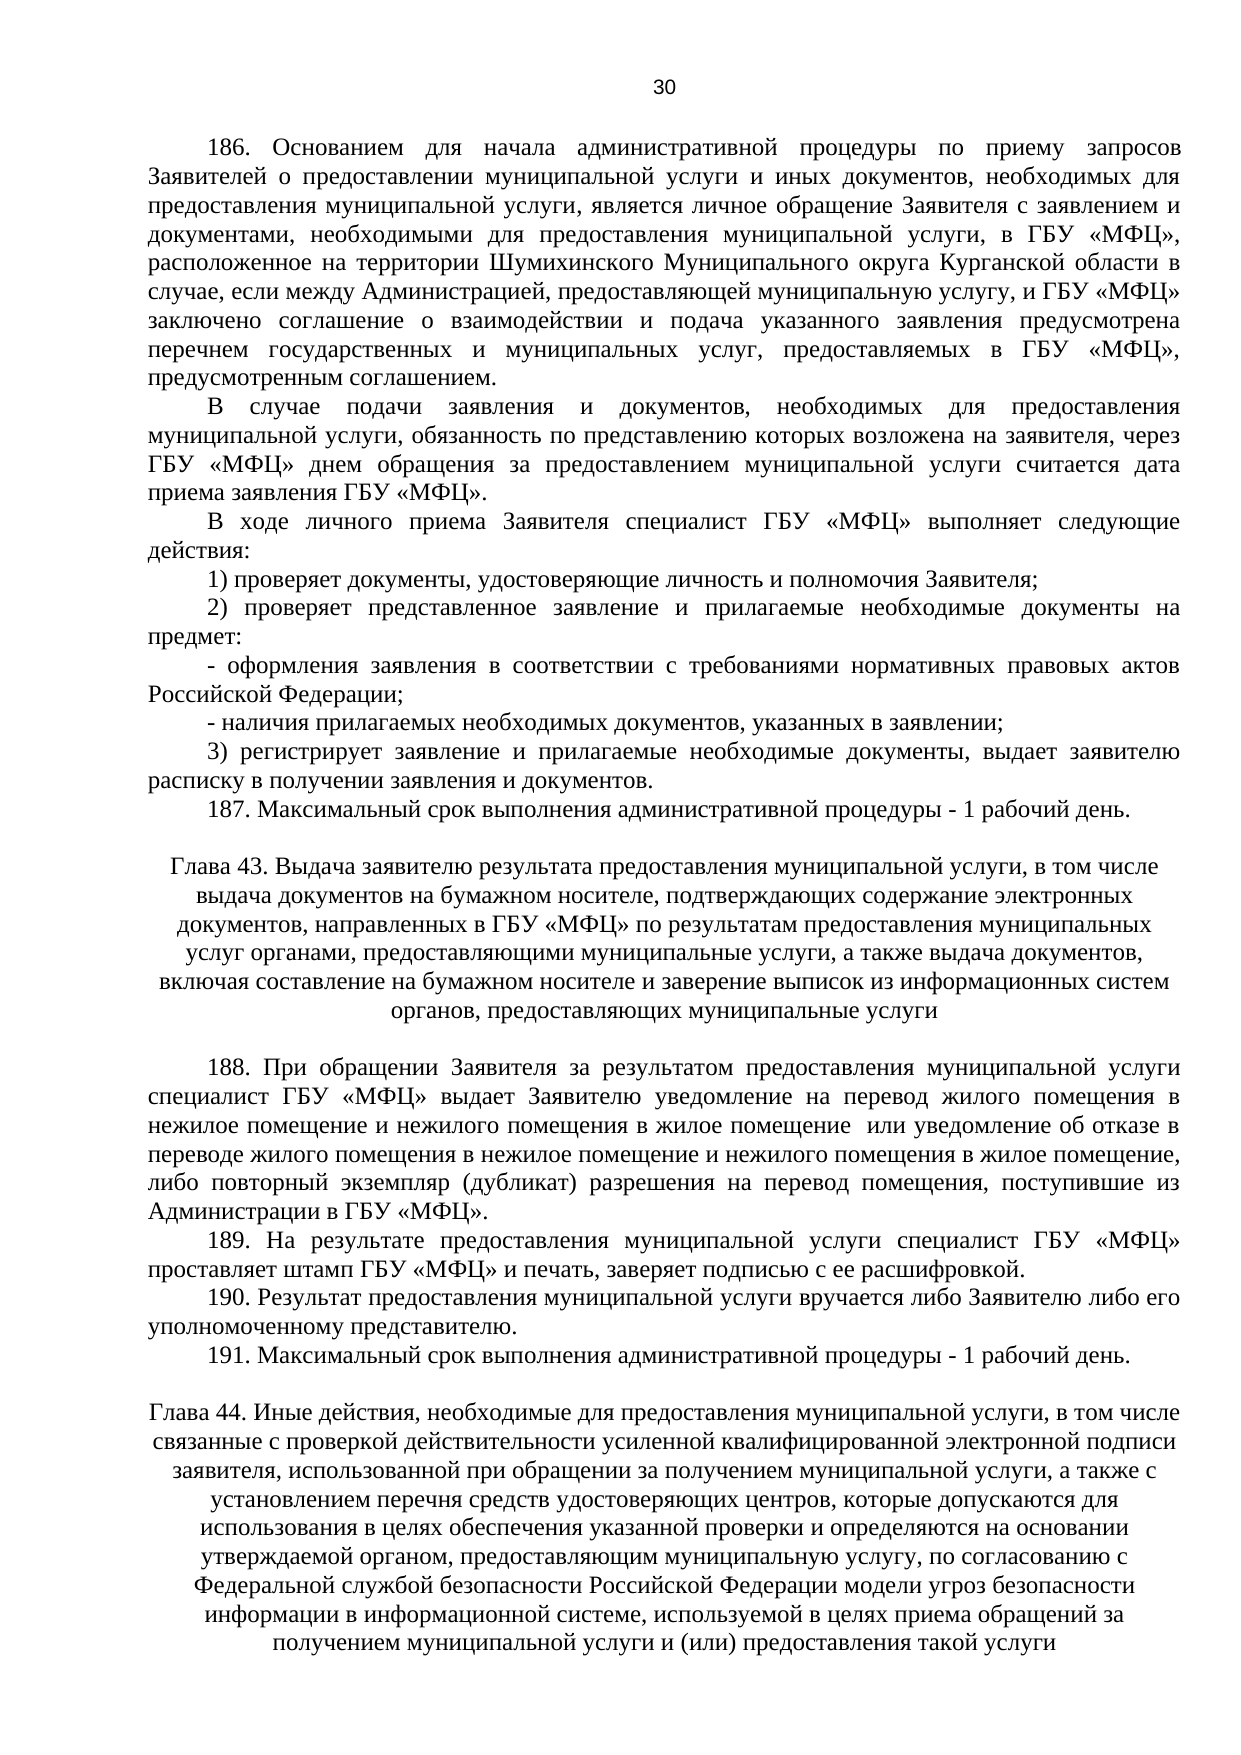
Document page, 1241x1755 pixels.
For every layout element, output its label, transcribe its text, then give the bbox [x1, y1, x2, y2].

text 191. Максимальный срок выполнения административной процедуры - 1 рабочий день. [148, 1340, 1181, 1369]
text 189. На результате предоставления муниципальной услуги специалист ГБУ «МФЦ» проставляет штамп ГБУ «МФЦ» и печать, заверяет подписью с ее расшифровкой. [148, 1225, 1181, 1282]
text 190. Результат предоставления муниципальной услуги вручается либо Заявителю либо его уполномоченному представителю. [148, 1282, 1181, 1340]
text 2) проверяет представленное заявление и прилагаемые необходимые документы на предмет: [148, 592, 1181, 650]
text 187. Максимальный срок выполнения административной процедуры - 1 рабочий день. [148, 794, 1181, 822]
text - оформления заявления в соответствии с требованиями нормативных правовых актов Российской Федерации; [148, 650, 1181, 707]
text В случае подачи заявления и документов, необходимых для предоставления муниципальной услуги, обязанность по представлению которых возложена на заявителя, через ГБУ «МФЦ» днем обращения за предоставлением муниципальной услуги считается дата приема заявления ГБУ «МФЦ». [148, 391, 1181, 506]
text 3) регистрирует заявление и прилагаемые необходимые документы, выдает заявителю расписку в получении заявления и документов. [148, 736, 1181, 794]
text 186. Основанием для начала административной процедуры по приему запросов Заявителей о предоставлении муниципальной услуги и иных документов, необходимых для предоставления муниципальной услуги, является личное обращение Заявителя с заявлением и документами, необходимыми для предоставления муниципальной услуги, в ГБУ «МФЦ», расположенное на территории Шумихинского Муниципального округа Курганской области в случае, если между Администрацией, предоставляющей муниципальную услугу, и ГБУ «МФЦ» заключено соглашение о взаимодействии и подача указанного заявления предусмотрена перечнем государственных и муниципальных услуг, предоставляемых в ГБУ «МФЦ», предусмотренным соглашением. [148, 132, 1181, 391]
text - наличия прилагаемых необходимых документов, указанных в заявлении; [148, 707, 1181, 736]
text 188. При обращении Заявителя за результатом предоставления муниципальной услуги специалист ГБУ «МФЦ» выдает Заявителю уведомление на перевод жилого помещения в нежилое помещение и нежилого помещения в жилое помещение или уведомление об отказе в переводе жилого помещения в нежилое помещение и нежилого помещения в жилое помещение, либо повторный экземпляр (дубликат) разрешения на перевод помещения, поступившие из Администрации в ГБУ «МФЦ». [148, 1052, 1181, 1225]
text Глава 43. Выдача заявителю результата предоставления муниципальной услуги, в том числе выдача документов на бумажном носителе, подтверждающих содержание электронных документов, направленных в ГБУ «МФЦ» по результатам предоставления муниципальных услуг органами, предоставляющими муниципальные услуги, а также выдача документов, включая составление на бумажном носителе и заверение выписок из информационных систем органов, предоставляющих муниципальные услуги [148, 851, 1181, 1024]
text Глава 44. Иные действия, необходимые для предоставления муниципальной услуги, в том числе связанные с проверкой действительности усиленной квалифицированной электронной подписи заявителя, использованной при обращении за получением муниципальной услуги, а также с установлением перечня средств удостоверяющих центров, которые допускаются для использования в целях обеспечения указанной проверки и определяются на основании утверждаемой органом, предоставляющим муниципальную услугу, по согласованию с Федеральной службой безопасности Российской Федерации модели угроз безопасности информации в информационной системе, используемой в целях приема обращений за получением муниципальной услуги и (или) предоставления такой услуги [148, 1397, 1181, 1656]
text В ходе личного приема Заявителя специалист ГБУ «МФЦ» выполняет следующие действия: [148, 506, 1181, 564]
text 1) проверяет документы, удостоверяющие личность и полномочия Заявителя; [148, 564, 1181, 592]
